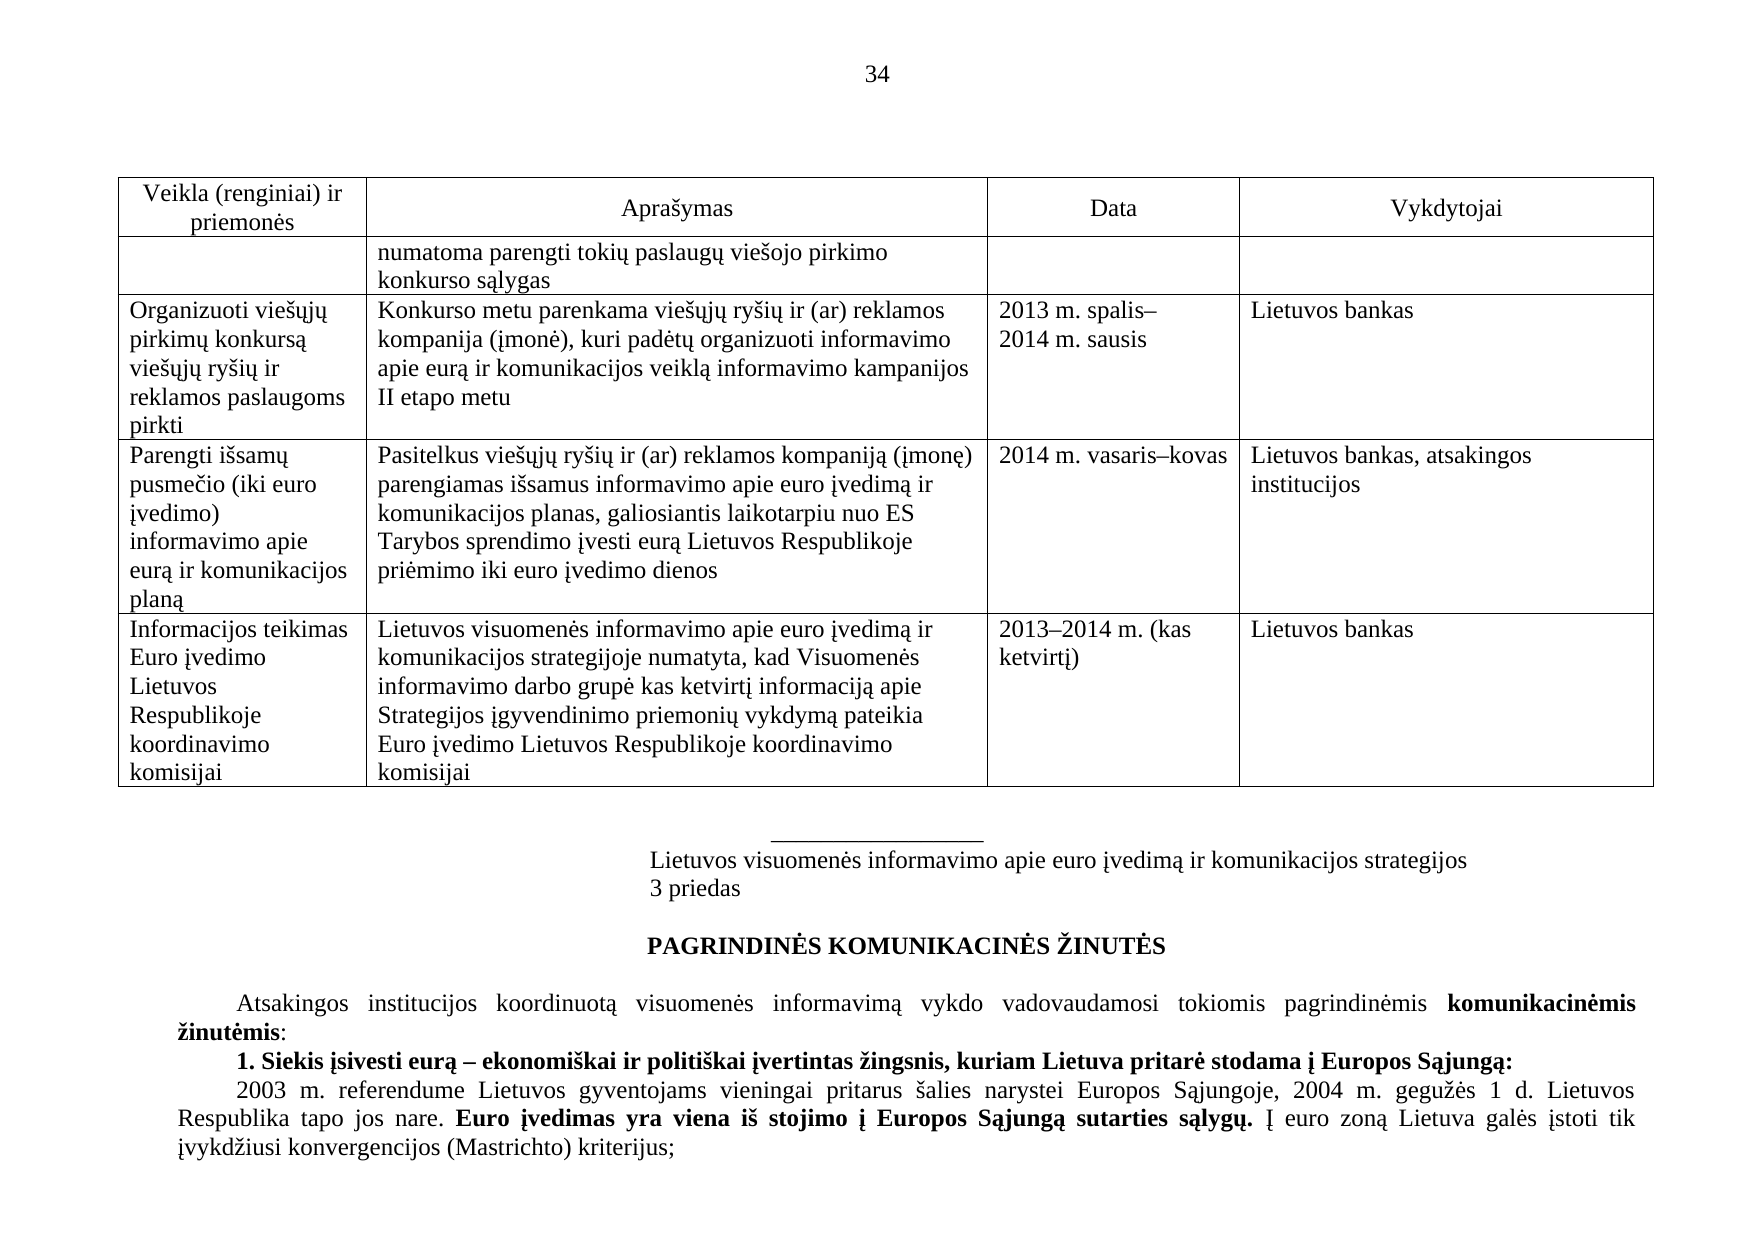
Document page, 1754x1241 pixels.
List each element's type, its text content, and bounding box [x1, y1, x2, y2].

table_cell 2013 m. spalis–2014 m. sausis [988, 295, 1239, 439]
table_cell [988, 237, 1239, 294]
table_cell [1240, 237, 1653, 294]
table_cell Pasitelkus viešųjų ryšių ir (ar) reklamos kompaniją (įmonę) parengiamas išsamus informavimo apie euro įvedimą ir komunikacijos planas, galiosiantis laikotarpiu nuo ES Tarybos sprendimo įvesti eurą Lietuvos Respublikoje priėmimo iki euro įvedimo dienos [367, 440, 987, 613]
table_cell Lietuvos bankas [1240, 295, 1653, 439]
text 3 priedas [649, 873, 1636, 902]
text 2003 m. referendume Lietuvos gyventojams vieningai pritarus šalies narystei Europos Sąjungoje, 2004 m. gegužės 1 d. Lietuvos Respublika tapo jos nare. Euro įvedimas yra viena iš stojimo į Europos Sąjungą sutarties sąlygų. Į euro zoną Lietuva galės įstoti tik įvykdžiusi konvergencijos (Mastrichto) kriterijus; [177, 1075, 1636, 1161]
table_cell 2013–2014 m. (kas ketvirtį) [988, 614, 1239, 786]
text _________________ [118, 816, 1636, 845]
table_cell Lietuvos bankas [1240, 614, 1653, 786]
table_cell Lietuvos bankas, atsakingos institucijos [1240, 440, 1653, 613]
table_cell [119, 237, 366, 294]
table_cell Konkurso metu parenkama viešųjų ryšių ir (ar) reklamos kompanija (įmonė), kuri padėtų organizuoti informavimo apie eurą ir komunikacijos veiklą informavimo kampanijos II etapo metu [367, 295, 987, 439]
table_header Veikla (renginiai) ir priemonės [119, 178, 366, 236]
table_cell Lietuvos visuomenės informavimo apie euro įvedimą ir komunikacijos strategijoje numatyta, kad Visuomenės informavimo darbo grupė kas ketvirtį informaciją apie Strategijos įgyvendinimo priemonių vykdymą pateikia Euro įvedimo Lietuvos Respublikoje koordinavimo komisijai [367, 614, 987, 786]
table_cell numatoma parengti tokių paslaugų viešojo pirkimo konkurso sąlygas [367, 237, 987, 294]
table_cell 2014 m. vasaris–kovas [988, 440, 1239, 613]
text PAGRINDINĖS KOMUNIKACINĖS ŽINUTĖS [177, 931, 1636, 960]
table_header Vykdytojai [1240, 178, 1653, 236]
table_header Aprašymas [367, 178, 987, 236]
text Lietuvos visuomenės informavimo apie euro įvedimą ir komunikacijos strategijos [649, 845, 1636, 873]
table_cell Informacijos teikimas Euro įvedimo Lietuvos Respublikoje koordinavimo komisijai [119, 614, 366, 786]
text 1. Siekis įsivesti eurą – ekonomiškai ir politiškai įvertintas žingsnis, kuriam Lietuva pritarė stodama į Europos Sąjungą: [177, 1046, 1636, 1075]
table_cell Organizuoti viešųjų pirkimų konkursą viešųjų ryšių ir reklamos paslaugoms pirkti [119, 295, 366, 439]
text Atsakingos institucijos koordinuotą visuomenės informavimą vykdo vadovaudamosi tokiomis pagrindinėmis komunikacinėmis žinutėmis: [177, 988, 1636, 1046]
table_header Data [988, 178, 1239, 236]
table_cell Parengti išsamų pusmečio (iki euro įvedimo) informavimo apie eurą ir komunikacijos planą [119, 440, 366, 613]
